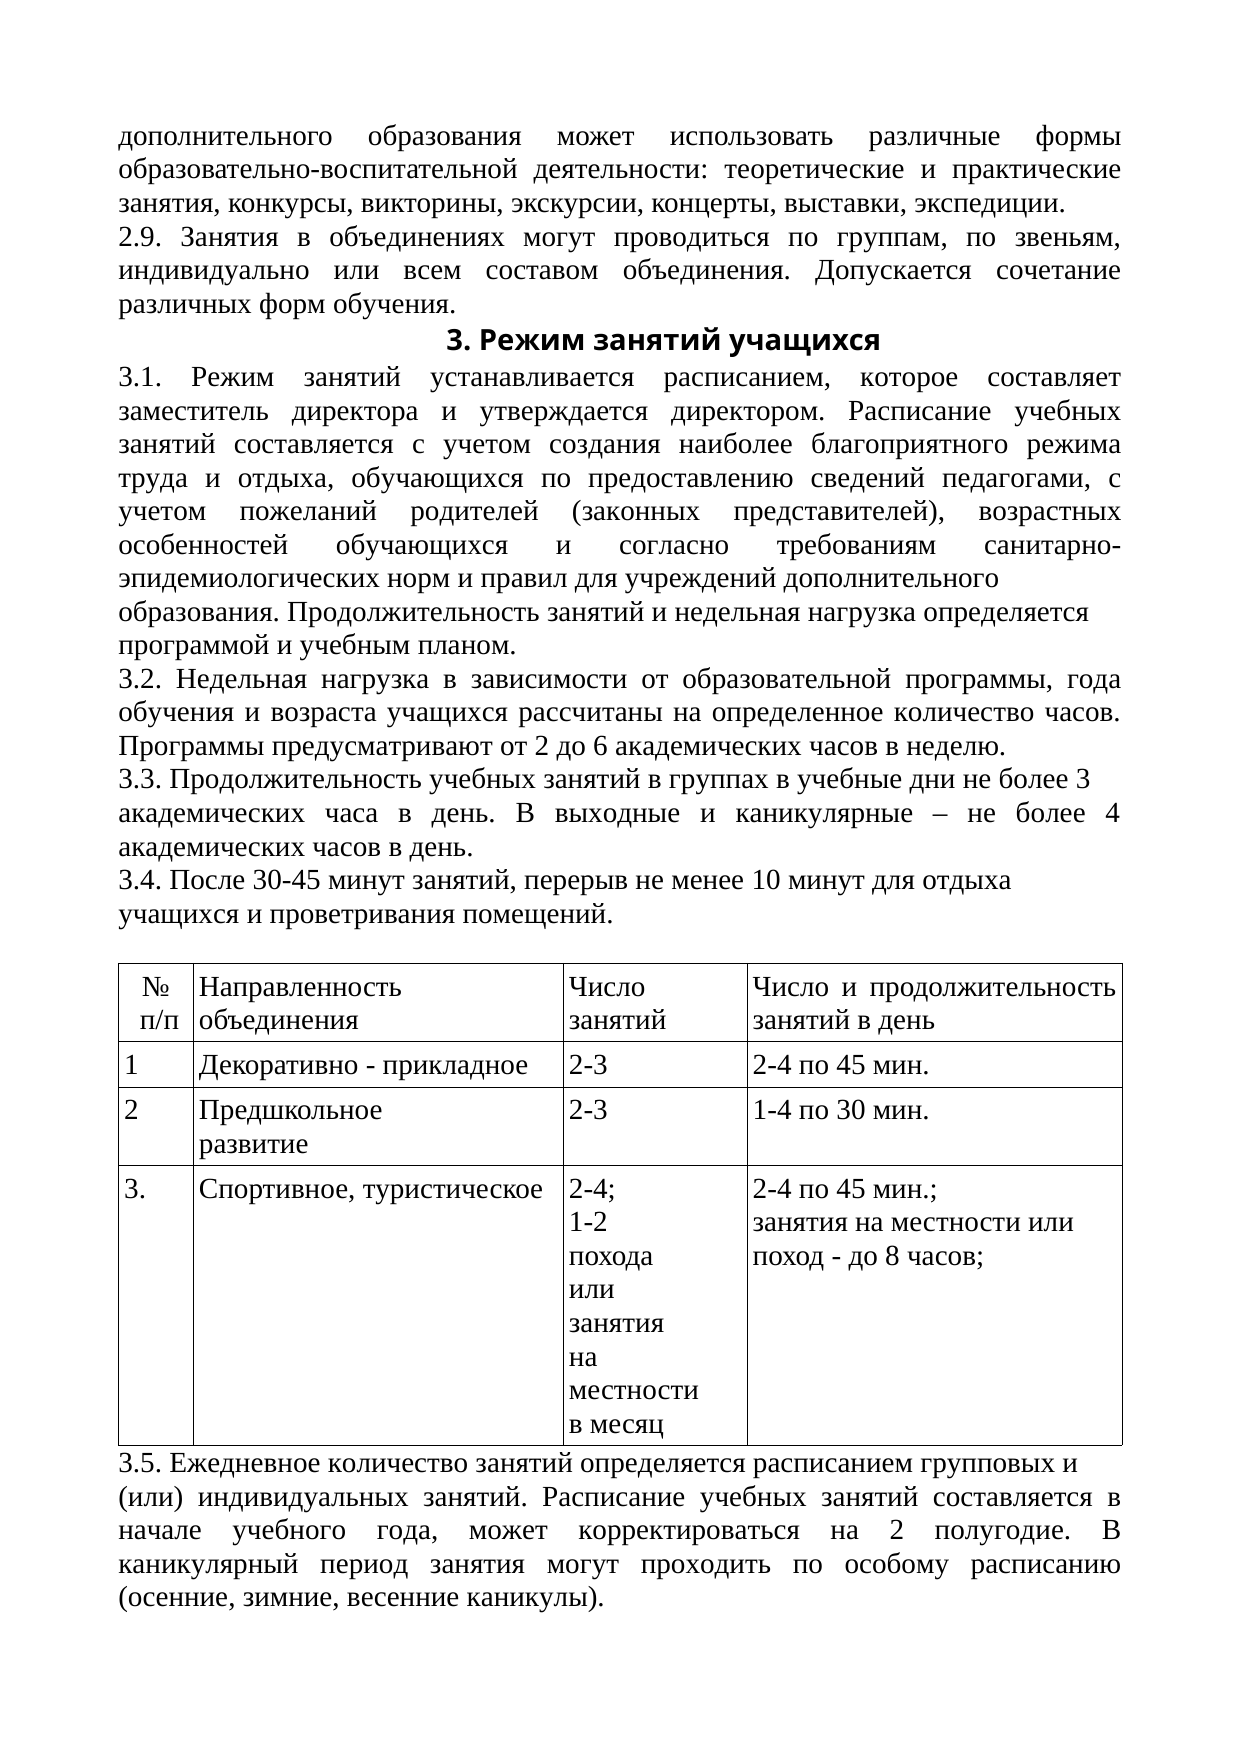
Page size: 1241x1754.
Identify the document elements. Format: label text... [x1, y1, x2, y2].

table_cell 3. [119, 1166, 193, 1445]
table_cell 2-4; 1-2 похода или занятия на местности в месяц [564, 1166, 747, 1445]
table_cell 2-4 по 45 мин.; занятия на местности или поход - до 8 часов; [748, 1166, 1122, 1445]
table_cell 1 [119, 1042, 193, 1087]
table_cell Декоративно - прикладное [194, 1042, 563, 1087]
text учащихся и проветривания помещений. [118, 896, 1122, 929]
table_cell Спортивное, туристическое [194, 1166, 563, 1445]
text (или) индивидуальных занятий. Расписание учебных занятий составляется в начале учебного года, может корректироваться на 2 полугодие. В каникулярный период занятия могут проходить по особому расписанию (осенние, зимние, весенние каникулы). [118, 1479, 1122, 1613]
table_header Число и продолжительность занятий в день [748, 964, 1122, 1041]
table_header № п/п [119, 964, 193, 1041]
text 3.2. Недельная нагрузка в зависимости от образовательной программы, года обучения и возраста учащихся рассчитаны на определенное количество часов. Программы предусматривают от 2 до 6 академических часов в неделю. [118, 661, 1122, 762]
text дополнительного образования может использовать различные формы образовательно-воспитательной деятельности: теоретические и практические занятия, конкурсы, викторины, экскурсии, концерты, выставки, экспедиции. [118, 118, 1122, 219]
table_cell 2-3 [564, 1042, 747, 1087]
table_cell 1-4 по 30 мин. [748, 1088, 1122, 1165]
text 3. Режим занятий учащихся [118, 319, 1122, 359]
table_cell 2-3 [564, 1088, 747, 1165]
table_header Направленность объединения [194, 964, 563, 1041]
text академических часа в день. В выходные и каникулярные – не более 4 академических часов в день. [118, 795, 1122, 862]
table_cell 2-4 по 45 мин. [748, 1042, 1122, 1087]
text 3.4. После 30-45 минут занятий, перерыв не менее 10 минут для отдыха [118, 862, 1122, 896]
text 3.3. Продолжительность учебных занятий в группах в учебные дни не более 3 [118, 762, 1122, 795]
table_cell Предшкольное развитие [194, 1088, 563, 1165]
text 3.5. Ежедневное количество занятий определяется расписанием групповых и [118, 1446, 1122, 1479]
text образования. Продолжительность занятий и недельная нагрузка определяется [118, 594, 1122, 627]
table_header Число занятий [564, 964, 747, 1041]
text 3.1. Режим занятий устанавливается расписанием, которое составляет заместитель директора и утверждается директором. Расписание учебных занятий составляется с учетом создания наиболее благоприятного режима труда и отдыха, обучающихся по предоставлению сведений педагогами, с учетом пожеланий родителей (законных представителей), возрастных особенностей обучающихся и согласно требованиям санитарно-эпидемиологических норм и правил для учреждений дополнительного [118, 359, 1122, 594]
text 2.9. Занятия в объединениях могут проводиться по группам, по звеньям, индивидуально или всем составом объединения. Допускается сочетание различных форм обучения. [118, 219, 1122, 319]
text программой и учебным планом. [118, 627, 1122, 661]
table_cell 2 [119, 1088, 193, 1165]
